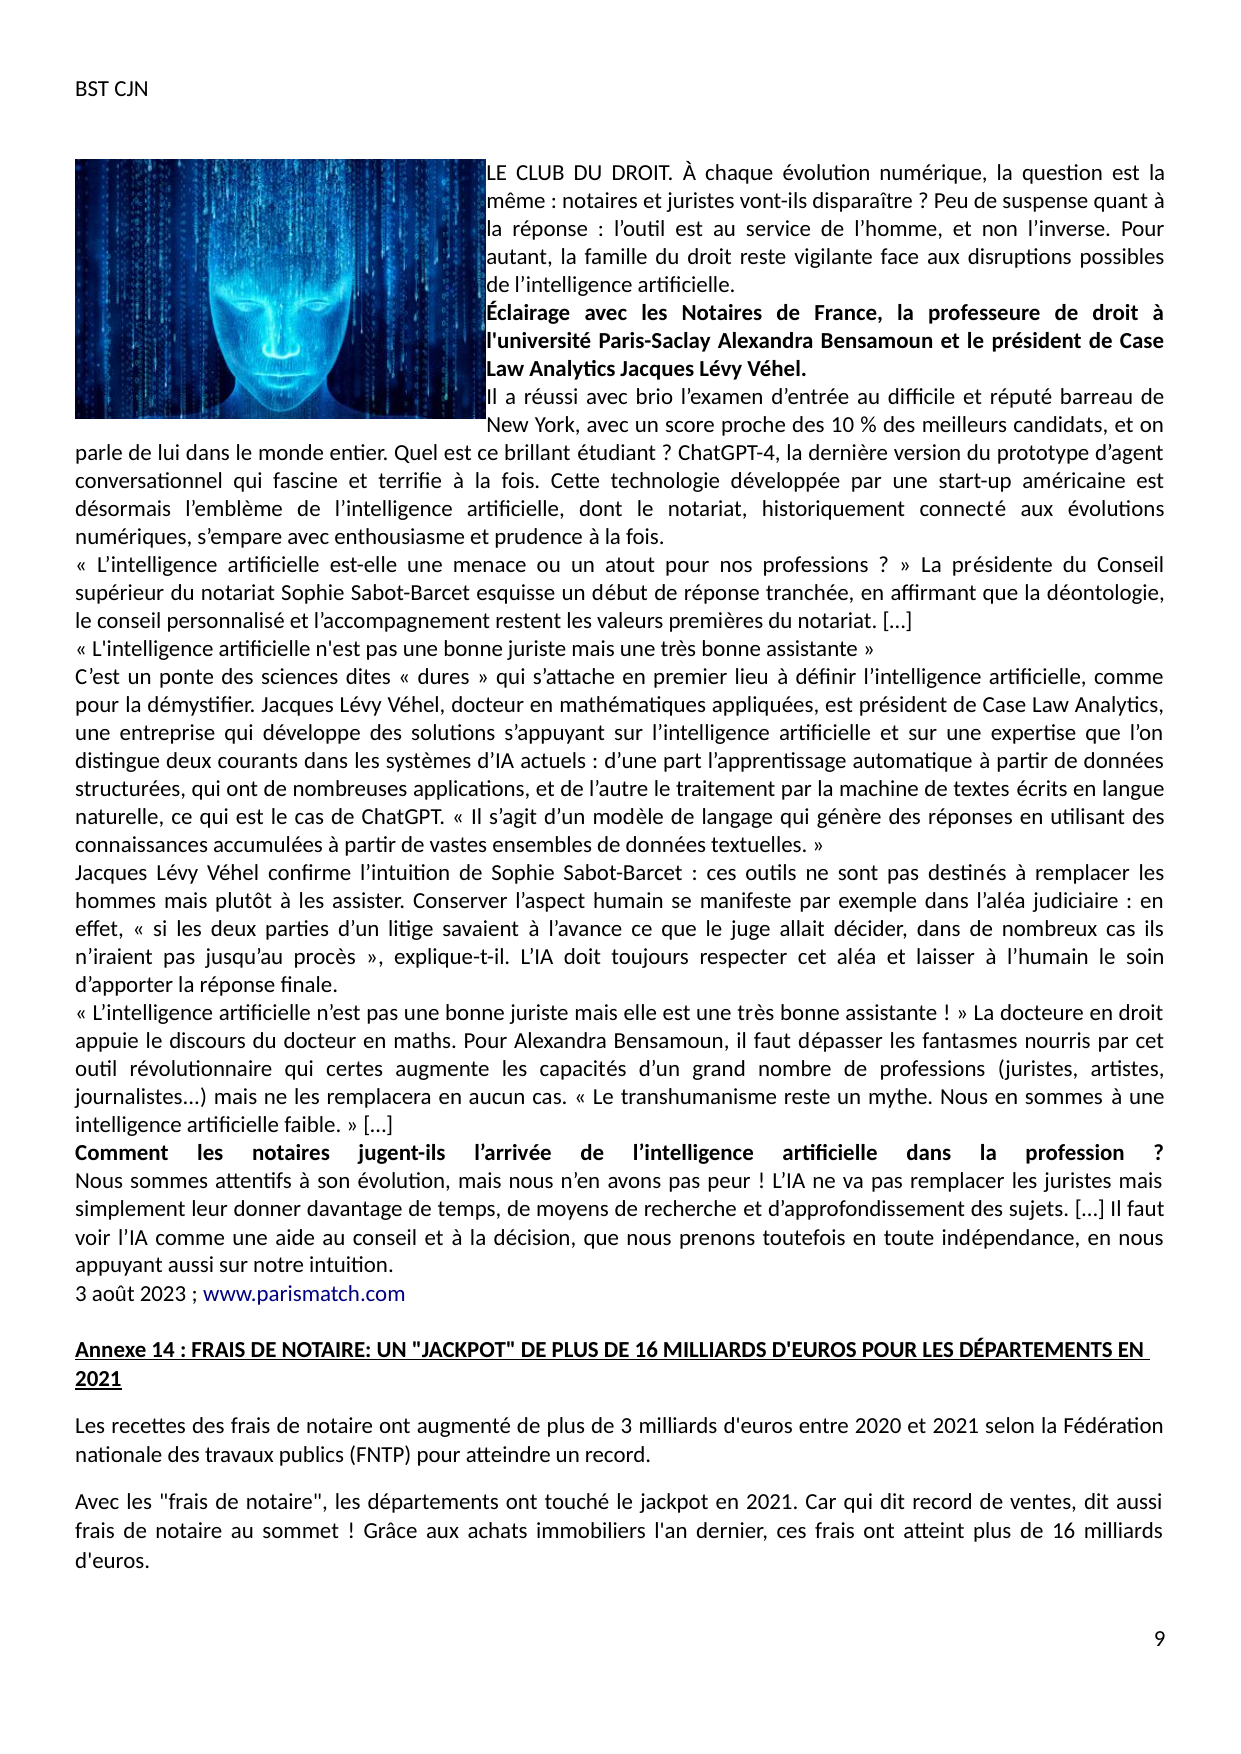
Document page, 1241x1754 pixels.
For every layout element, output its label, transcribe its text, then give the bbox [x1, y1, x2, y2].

text 3 août 2023 ; www.parismatch.com [75, 1279, 1165, 1307]
text Avec les "frais de notaire", les départements ont touché le jackpot en 2021. Car qui dit record de ventes, dit aussi frais de notaire au sommet ! Grâce aux achats immobiliers l'an dernier, ces frais ont atteint plus de 16 milliards d'euros. [75, 1487, 1165, 1574]
text « L’intelligence artificielle est-elle une menace ou un atout pour nos professions ? » La présidente du Conseil supérieur du notariat Sophie Sabot-Barcet esquisse un début de réponse tranchée, en affirmant que la déontologie, le conseil personnalisé et l’accompagnement restent les valeurs premières du notariat. […] [75, 550, 1165, 634]
text Éclairage avec les Notaires de France, la professeure de droit à l'université Paris-Saclay Alexandra Bensamoun et le président de Case Law Analytics Jacques Lévy Véhel. [486, 298, 1165, 382]
text « L'intelligence artificielle n'est pas une bonne juriste mais une très bonne assistante » [75, 634, 1165, 662]
text « L’intelligence artificielle n’est pas une bonne juriste mais elle est une très bonne assistante ! » La docteure en droit appuie le discours du docteur en maths. Pour Alexandra Bensamoun, il faut dépasser les fantasmes nourris par cet outil révolutionnaire qui certes augmente les capacités d’un grand nombre de professions (juristes, artistes, journalistes...) mais ne les remplacera en aucun cas. « Le transhumanisme reste un mythe. Nous en sommes à une intelligence artificielle faible. » […] [75, 998, 1165, 1138]
text Annexe 14 : FRAIS DE NOTAIRE: UN "JACKPOT" DE PLUS DE 16 MILLIARDS D'EUROS POUR LES DÉPARTEMENTS EN 2021 [75, 1335, 1165, 1392]
text Il a réussi avec brio l’examen d’entrée au difficile et réputé barreau de New York, avec un score proche des 10 % des meilleurs candidats, et on parle de lui dans le monde entier. Quel est ce brillant étudiant ? ChatGPT-4, la dernière version du prototype d’agent conversationnel qui fascine et terrifie à la fois. Cette technologie développée par une start-up américaine est désormais l’emblème de l’intelligence artificielle, dont le notariat, historiquement connecté aux évolutions numériques, s’empare avec enthousiasme et prudence à la fois. [75, 382, 1165, 550]
text Jacques Lévy Véhel confirme l’intuition de Sophie Sabot-Barcet : ces outils ne sont pas destinés à remplacer les hommes mais plutôt à les assister. Conserver l’aspect humain se manifeste par exemple dans l’aléa judiciaire : en effet, « si les deux parties d’un litige savaient à l’avance ce que le juge allait décider, dans de nombreux cas ils n’iraient pas jusqu’au procès », explique-t-il. L’IA doit toujours respecter cet aléa et laisser à l’humain le soin d’apporter la réponse finale. [75, 858, 1165, 998]
text Comment les notaires jugent-ils l’arrivée de l’intelligence artificielle dans la profession ? Nous sommes attentifs à son évolution, mais nous n’en avons pas peur ! L’IA ne va pas remplacer les juristes mais simplement leur donner davantage de temps, de moyens de recherche et d’approfondissement des sujets. […] Il faut voir l’IA comme une aide au conseil et à la décision, que nous prenons toutefois en toute indépendance, en nous appuyant aussi sur notre intuition. [75, 1138, 1165, 1279]
text LE CLUB DU DROIT. À chaque évolution numérique, la question est la même : notaires et juristes vont-ils disparaître ? Peu de suspense quant à la réponse : l’outil est au service de l’homme, et non l’inverse. Pour autant, la famille du droit reste vigilante face aux disruptions possibles de l’intelligence artificielle. [75, 158, 1165, 298]
text C’est un ponte des sciences dites « dures » qui s’attache en premier lieu à définir l’intelligence artificielle, comme pour la démystifier. Jacques Lévy Véhel, docteur en mathématiques appliquées, est président de Case Law Analytics, une entreprise qui développe des solutions s’appuyant sur l’intelligence artificielle et sur une expertise que l’on distingue deux courants dans les systèmes d’IA actuels : d’une part l’apprentissage automatique à partir de données structurées, qui ont de nombreuses applications, et de l’autre le traitement par la machine de textes écrits en langue naturelle, ce qui est le cas de ChatGPT. « Il s’agit d’un modèle de langage qui génère des réponses en utilisant des connaissances accumulées à partir de vastes ensembles de données textuelles. » [75, 662, 1165, 858]
text Les recettes des frais de notaire ont augmenté de plus de 3 milliards d'euros entre 2020 et 2021 selon la Fédération nationale des travaux publics (FNTP) pour atteindre un record. [75, 1411, 1165, 1468]
